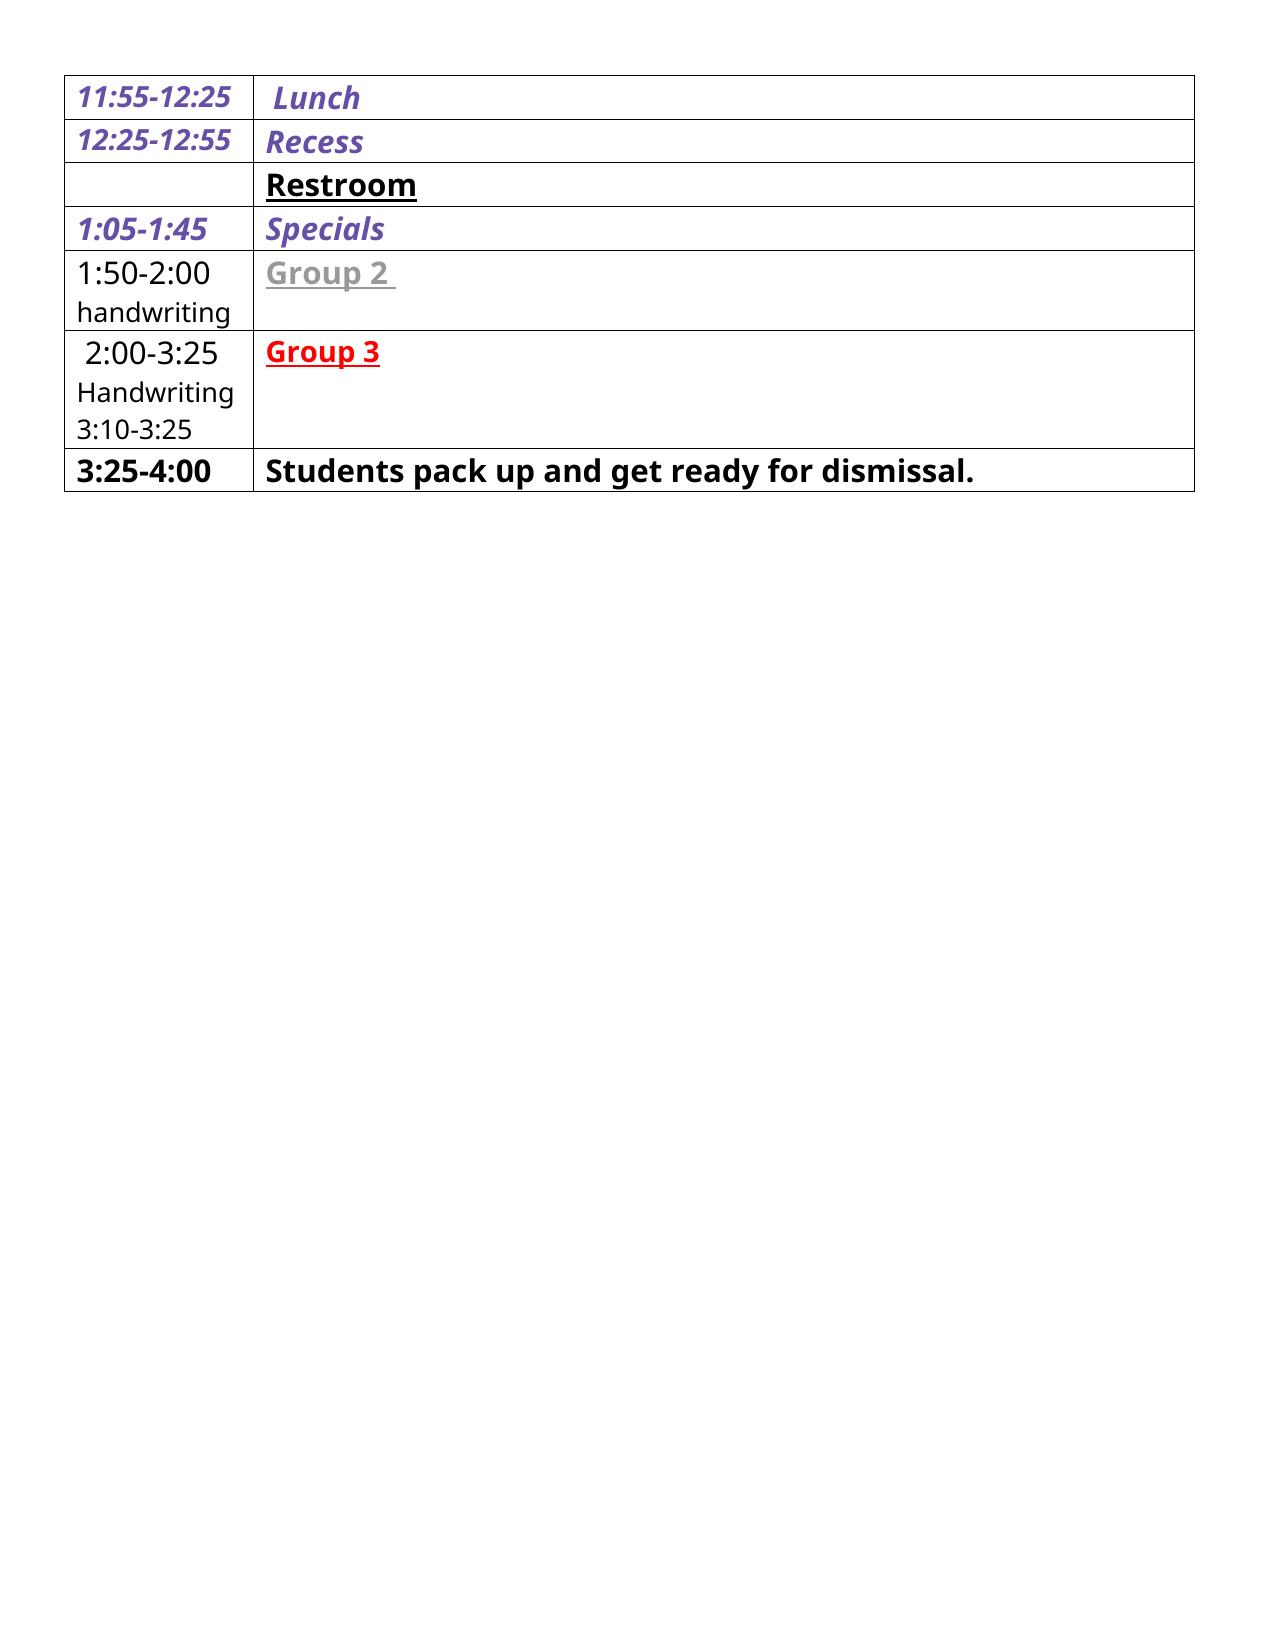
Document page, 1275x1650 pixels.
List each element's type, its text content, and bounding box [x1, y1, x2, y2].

table_cell Specials [254, 207, 1194, 250]
table_cell 11:55-12:25 [65, 76, 253, 119]
table_cell Lunch [254, 76, 1194, 119]
table_cell Restroom [254, 163, 1194, 206]
table_cell 2:00-3:25 Handwriting 3:10-3:25 [65, 331, 253, 448]
table_cell Group 2 [254, 251, 1194, 330]
table_cell Students pack up and get ready for dismissal. [254, 449, 1194, 491]
table_cell Group 3 [254, 331, 1194, 448]
table_cell Recess [254, 120, 1194, 162]
table_cell 1:50-2:00 handwriting [65, 251, 253, 330]
table_cell [65, 163, 253, 206]
table_cell 12:25-12:55 [65, 120, 253, 162]
table_cell 3:25-4:00 [65, 449, 253, 491]
table_cell 1:05-1:45 [65, 207, 253, 250]
